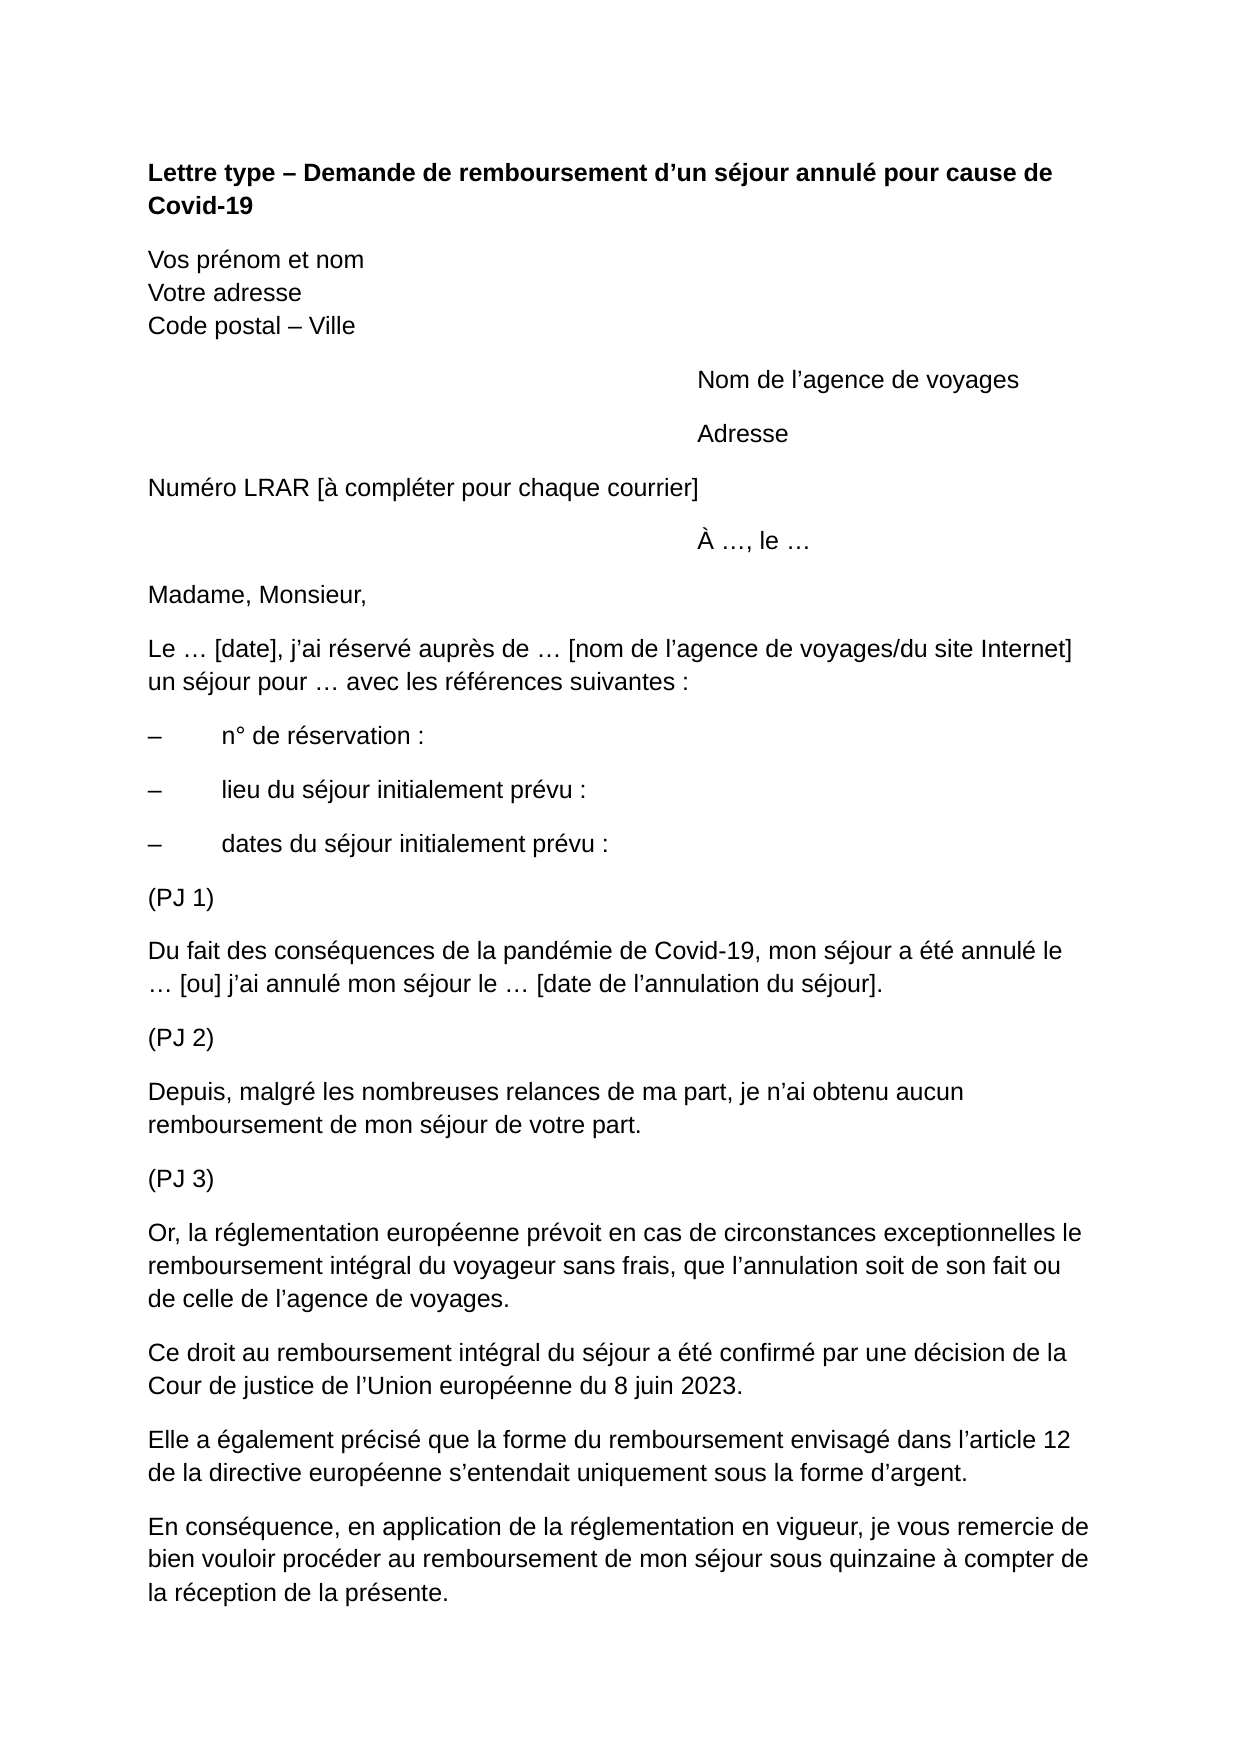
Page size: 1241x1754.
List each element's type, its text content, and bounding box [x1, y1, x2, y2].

text En conséquence, en application de la réglementation en vigueur, je vous remercie de bien vouloir procéder au remboursement de mon séjour sous quinzaine à compter de la réception de la présente. [148, 1511, 1093, 1606]
text Elle a également précisé que la forme du remboursement envisagé dans l’article 12 de la directive européenne s’entendait uniquement sous la forme d’argent. [148, 1424, 1093, 1486]
text À …, le … [148, 526, 1093, 555]
text Du fait des conséquences de la pandémie de Covid-19, mon séjour a été annulé le … [ou] j’ai annulé mon séjour le … [date de l’annulation du séjour]. [148, 936, 1093, 998]
text Vos prénom et nom Votre adresse Code postal – Ville [148, 245, 1093, 340]
text – lieu du séjour initialement prévu : [148, 775, 1093, 803]
text (PJ 3) [148, 1164, 1093, 1193]
text – dates du séjour initialement prévu : [148, 829, 1093, 857]
text – n° de réservation : [148, 721, 1093, 750]
text Or, la réglementation européenne prévoit en cas de circonstances exceptionnelles le remboursement intégral du voyageur sans frais, que l’annulation soit de son fait ou de celle de l’agence de voyages. [148, 1218, 1093, 1313]
text Le … [date], j’ai réservé auprès de … [nom de l’agence de voyages/du site Internet] un séjour pour … avec les références suivantes : [148, 634, 1093, 696]
text Adresse [148, 419, 1093, 447]
text (PJ 1) [148, 882, 1093, 911]
text Madame, Monsieur, [148, 580, 1093, 609]
text Numéro LRAR [à compléter pour chaque courrier] [148, 472, 1093, 501]
text Nom de l’agence de voyages [148, 365, 1093, 393]
text (PJ 2) [148, 1023, 1093, 1052]
text Ce droit au remboursement intégral du séjour a été confirmé par une décision de la Cour de justice de l’Union européenne du 8 juin 2023. [148, 1338, 1093, 1399]
text Lettre type – Demande de remboursement d’un séjour annulé pour cause de Covid-19 [148, 158, 1093, 220]
text Depuis, malgré les nombreuses relances de ma part, je n’ai obtenu aucun remboursement de mon séjour de votre part. [148, 1077, 1093, 1139]
